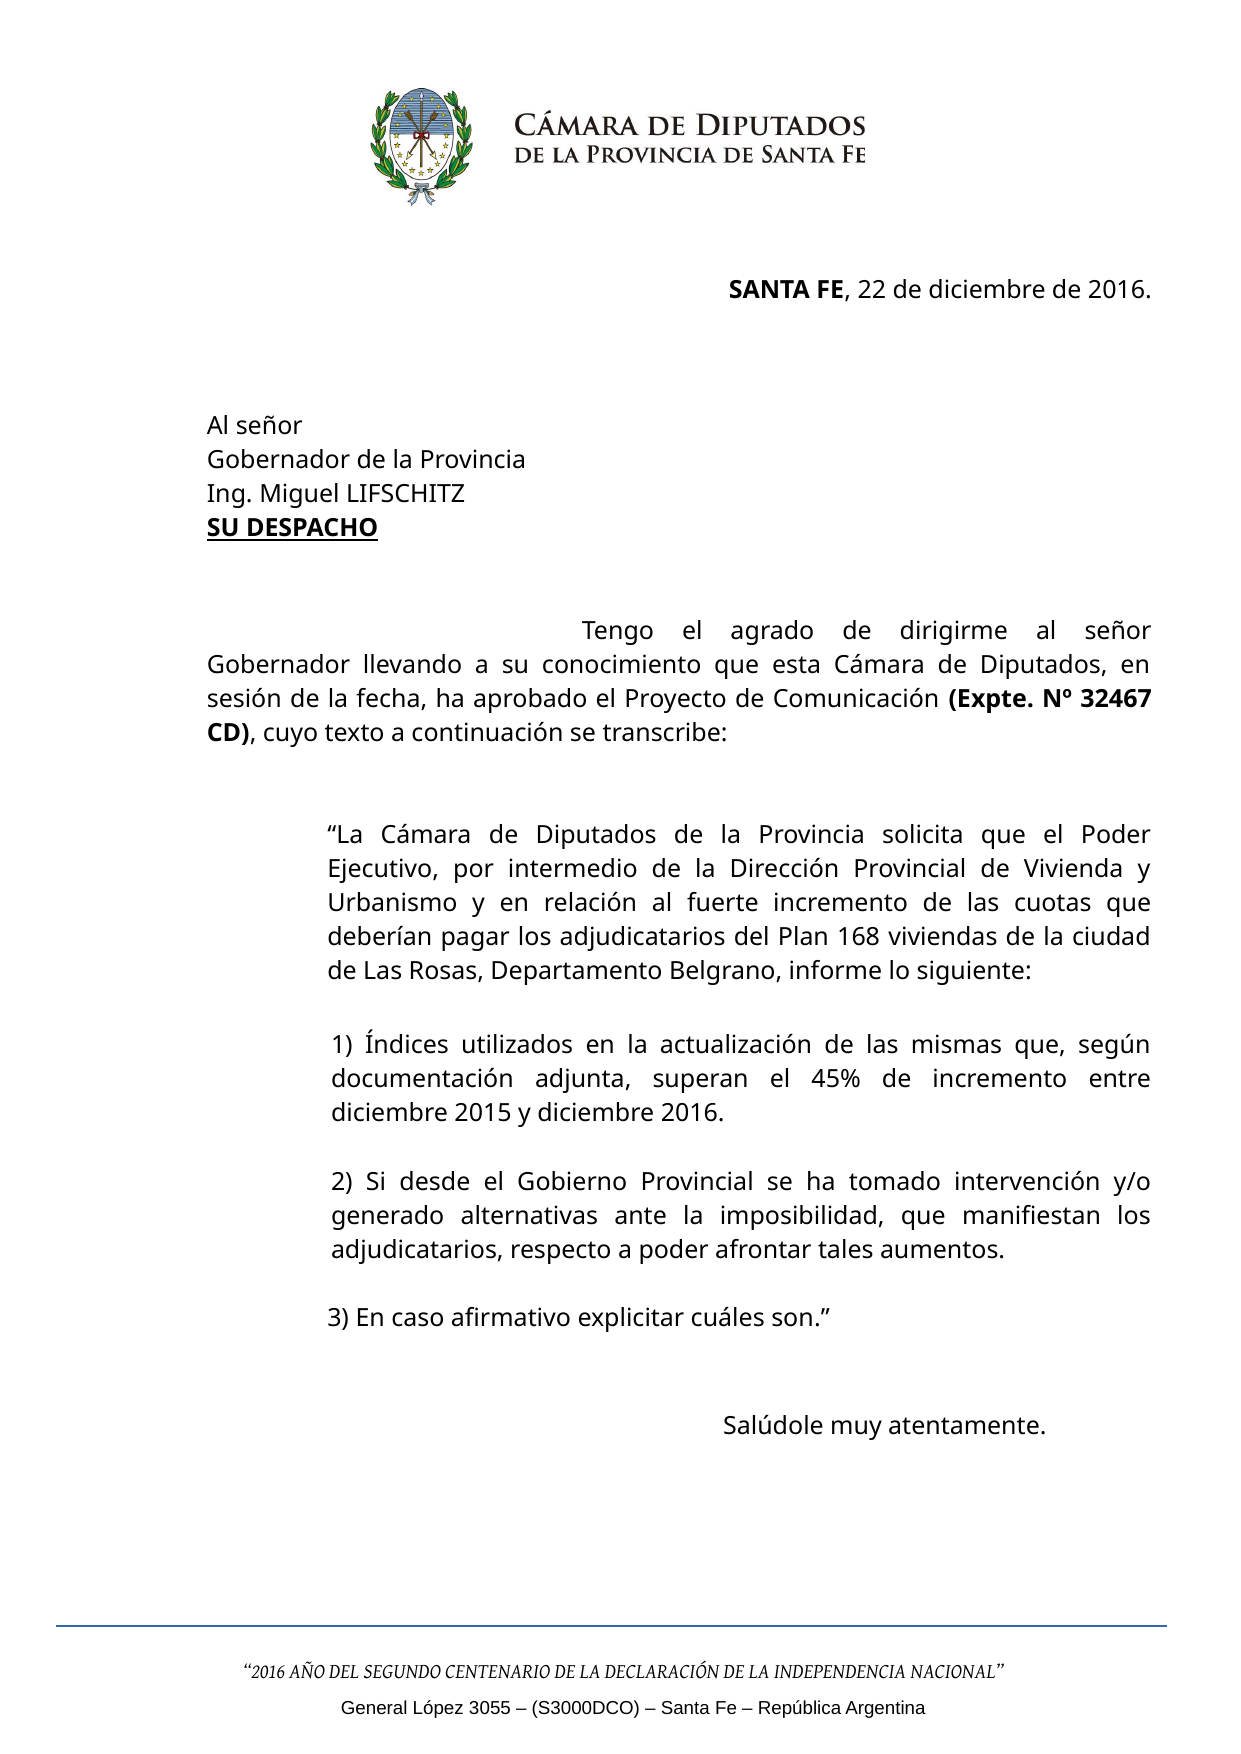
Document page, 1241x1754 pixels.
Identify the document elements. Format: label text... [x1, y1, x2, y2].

text 2) Si desde el Gobierno Provincial se ha tomado intervención y/o generado alternativas ante la imposibilidad, que manifiestan los adjudicatarios, respecto a poder afrontar tales aumentos. [331, 1163, 1152, 1265]
text Gobernador de la Provincia [207, 442, 1152, 476]
text 3) En caso afirmativo explicitar cuáles son.” [327, 1299, 1152, 1333]
text Ing. Miguel LIFSCHITZ [207, 476, 1152, 510]
picture [370, 88, 866, 210]
text “La Cámara de Diputados de la Provincia solicita que el Poder Ejecutivo, por intermedio de la Dirección Provincial de Vivienda y Urbanismo y en relación al fuerte incremento de las cuotas que deberían pagar los adjudicatarios del Plan 168 viviendas de la ciudad de Las Rosas, Departamento Belgrano, informe lo siguiente: [327, 817, 1152, 987]
text SU DESPACHO [207, 510, 1152, 544]
text Tengo el agrado de dirigirme al señor Gobernador llevando a su conocimiento que esta Cámara de Diputados, en sesión de la fecha, ha aprobado el Proyecto de Comunicación (Expte. Nº 32467 CD), cuyo texto a continuación se transcribe: [207, 612, 1152, 748]
text SANTA FE, 22 de diciembre de 2016. [207, 272, 1152, 306]
text Al señor [207, 408, 1152, 442]
text Salúdole muy atentamente. [649, 1408, 1152, 1442]
text 1) Índices utilizados en la actualización de las mismas que, según documentación adjunta, superan el 45% de incremento entre diciembre 2015 y diciembre 2016. [331, 1027, 1152, 1129]
